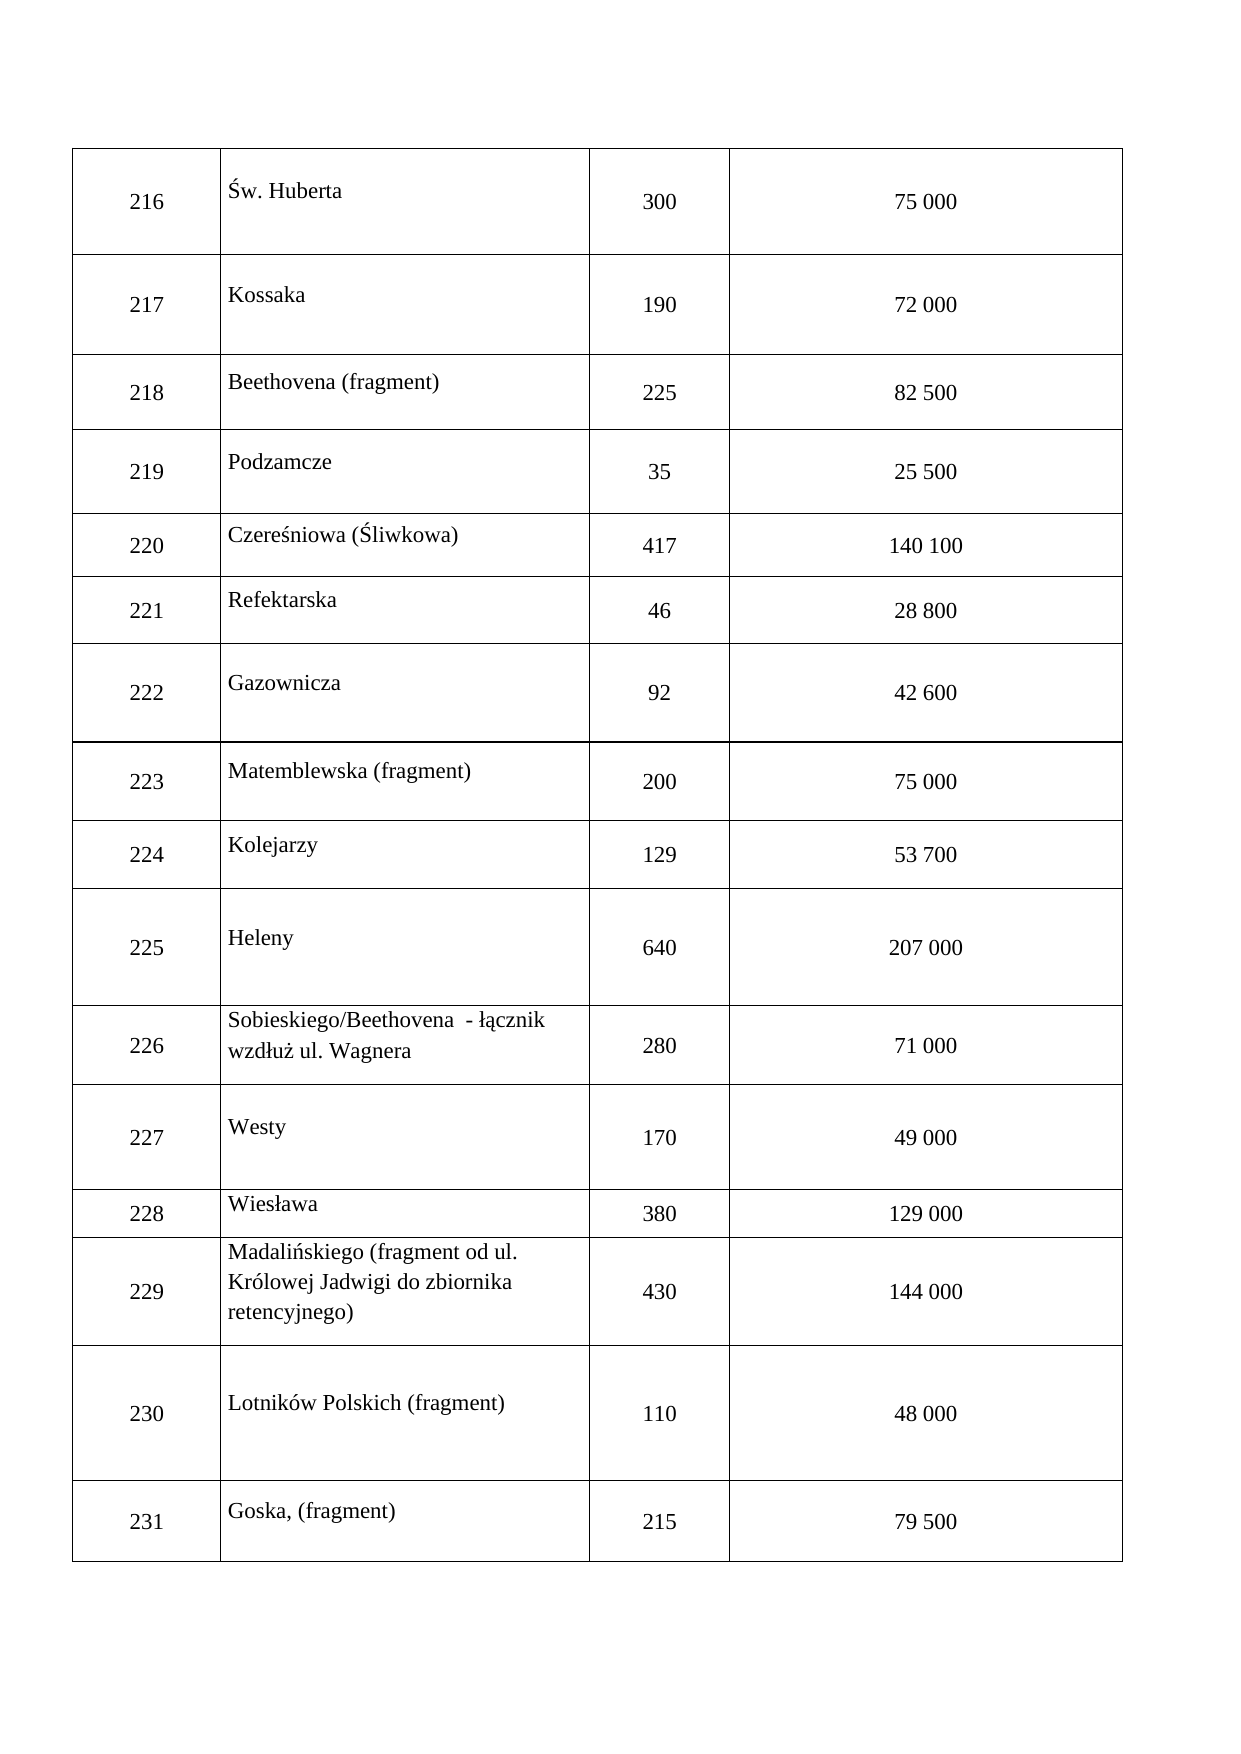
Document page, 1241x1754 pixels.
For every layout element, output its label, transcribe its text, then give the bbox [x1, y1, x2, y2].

table_cell 110 [590, 1346, 729, 1480]
table_cell 227 [73, 1085, 220, 1188]
table_cell 225 [73, 889, 220, 1005]
table_cell 300 [590, 149, 729, 254]
table_cell 190 [590, 255, 729, 354]
table_cell 28 800 [730, 577, 1122, 643]
table_cell 42 600 [730, 644, 1122, 741]
table_cell Westy [221, 1085, 589, 1188]
table_cell 48 000 [730, 1346, 1122, 1480]
table_cell 222 [73, 644, 220, 741]
table_cell [1123, 1005, 1240, 1084]
table_cell 215 [590, 1481, 729, 1561]
table_cell 207 000 [730, 889, 1122, 1005]
table_cell Podzamcze [221, 430, 589, 513]
table_cell 231 [73, 1481, 220, 1561]
table_cell 417 [590, 514, 729, 576]
table_cell [1123, 148, 1240, 254]
table_cell 280 [590, 1006, 729, 1084]
table_cell Beethovena (fragment) [221, 355, 589, 429]
table_cell [1123, 888, 1240, 1005]
table_cell 71 000 [730, 1006, 1122, 1084]
table_cell [1123, 1237, 1240, 1345]
table_cell 200 [590, 743, 729, 819]
table_cell 230 [73, 1346, 220, 1480]
table_cell Matemblewska (fragment) [221, 743, 589, 819]
table_cell 75 000 [730, 743, 1122, 819]
table_cell 49 000 [730, 1085, 1122, 1188]
table_cell [1123, 1480, 1240, 1561]
table_cell [1123, 513, 1240, 576]
table_cell 35 [590, 430, 729, 513]
table_cell 221 [73, 577, 220, 643]
table_cell 79 500 [730, 1481, 1122, 1561]
table_cell 75 000 [730, 149, 1122, 254]
table_cell 223 [73, 743, 220, 819]
table_cell 220 [73, 514, 220, 576]
table_cell 144 000 [730, 1238, 1122, 1345]
table_cell Wiesława [221, 1190, 589, 1237]
table_cell 140 100 [730, 514, 1122, 576]
table_cell Lotników Polskich (fragment) [221, 1346, 589, 1480]
table_cell 25 500 [730, 430, 1122, 513]
table_cell Kolejarzy [221, 821, 589, 888]
table_cell [1123, 576, 1240, 643]
table_cell [1123, 429, 1240, 513]
table_cell Sobieskiego/Beethovena - łącznik wzdłuż ul. Wagnera [221, 1006, 589, 1084]
table_cell 129 000 [730, 1190, 1122, 1237]
table_cell 430 [590, 1238, 729, 1345]
table_cell Gazownicza [221, 644, 589, 741]
table_cell [1123, 741, 1240, 819]
table_cell 640 [590, 889, 729, 1005]
table_cell 170 [590, 1085, 729, 1188]
table_cell 92 [590, 644, 729, 741]
table_cell [1123, 1189, 1240, 1237]
table_cell [1123, 643, 1240, 741]
table_cell 380 [590, 1190, 729, 1237]
table_cell 219 [73, 430, 220, 513]
table_cell 46 [590, 577, 729, 643]
table_cell Heleny [221, 889, 589, 1005]
table_cell 129 [590, 821, 729, 888]
table_cell Czereśniowa (Śliwkowa) [221, 514, 589, 576]
table_cell [1123, 1084, 1240, 1188]
table_cell 82 500 [730, 355, 1122, 429]
table_cell Goska, (fragment) [221, 1481, 589, 1561]
table_cell [1123, 820, 1240, 888]
table_cell 53 700 [730, 821, 1122, 888]
table_cell 224 [73, 821, 220, 888]
table_cell 216 [73, 149, 220, 254]
table_cell 226 [73, 1006, 220, 1084]
table_cell Kossaka [221, 255, 589, 354]
table_cell 228 [73, 1190, 220, 1237]
table_cell [1123, 1345, 1240, 1480]
table_cell 72 000 [730, 255, 1122, 354]
table_cell Refektarska [221, 577, 589, 643]
table_cell 217 [73, 255, 220, 354]
table_cell 225 [590, 355, 729, 429]
table_cell Św. Huberta [221, 149, 589, 254]
table_cell 229 [73, 1238, 220, 1345]
table_cell 218 [73, 355, 220, 429]
table_cell [1123, 254, 1240, 354]
table_cell Madalińskiego (fragment od ul. Królowej Jadwigi do zbiornika retencyjnego) [221, 1238, 589, 1345]
table_cell [1123, 354, 1240, 429]
